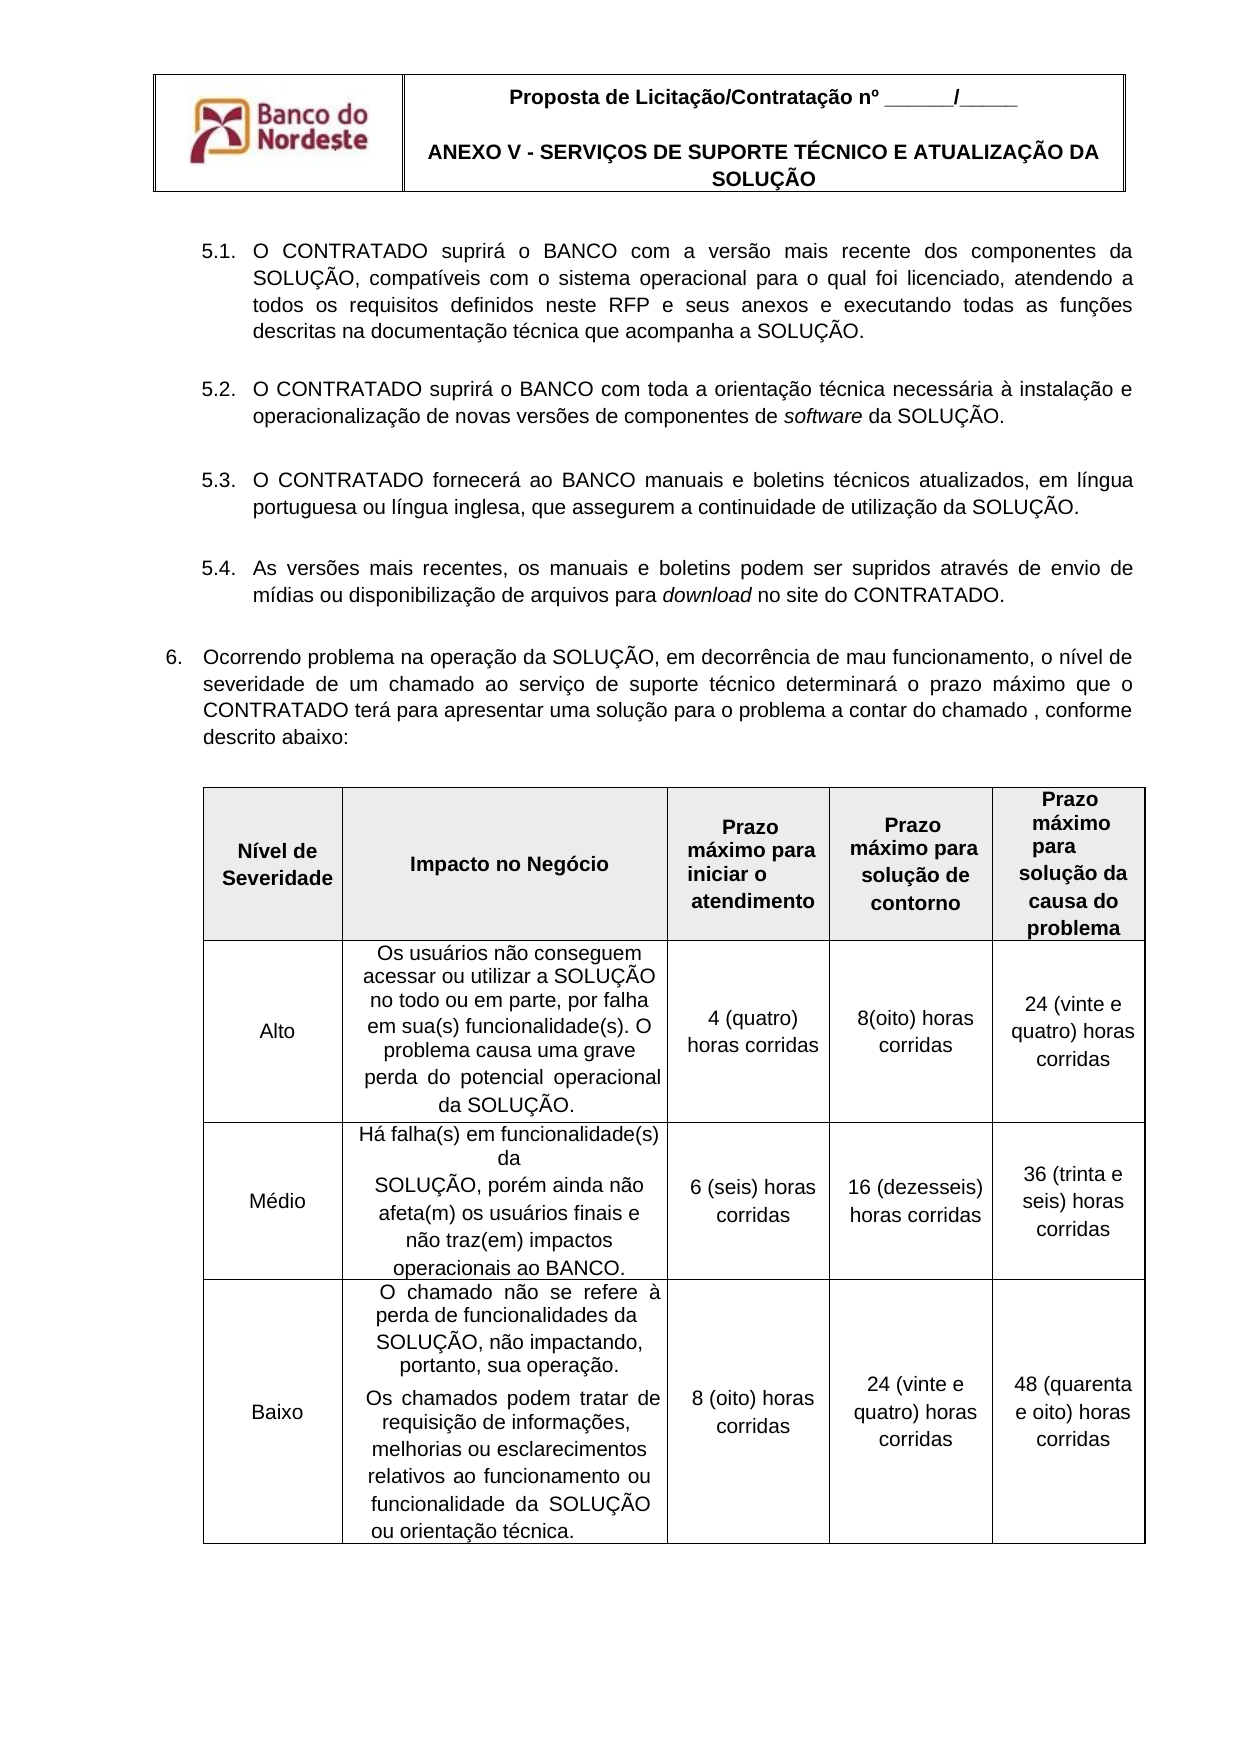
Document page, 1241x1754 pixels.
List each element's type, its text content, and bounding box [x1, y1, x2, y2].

table_header Nível de Severidade [204, 788, 342, 940]
table_header Prazo máximo para solução de contorno [830, 788, 992, 940]
table_cell 36 (trinta e seis) horas corridas [993, 1123, 1144, 1279]
table_cell Médio [204, 1123, 342, 1279]
table_cell Há falha(s) em funcionalidade(s) da SOLUÇÃO, porém ainda não afeta(m) os usuários finais e não traz(em) impactos operacionais ao BANCO. [343, 1123, 667, 1279]
table_cell 16 (dezesseis) horas corridas [830, 1123, 992, 1279]
table_header Impacto no Negócio [343, 788, 667, 940]
list As versões mais recentes, os manuais e boletins podem ser supridos através de envio de mídias ou disponibilização de arquivos para download no site do CONTRATADO. [201, 556, 1134, 607]
list Ocorrendo problema na operação da SOLUÇÃO, em decorrência de mau funcionamento, o nível de severidade de um chamado ao serviço de suporte técnico determinará o prazo máximo que o CONTRATADO terá para apresentar uma solução para o problema a contar do chamado , conforme descrito abaixo: [165, 644, 1134, 749]
list O CONTRATADO suprirá o BANCO com a versão mais recente dos componentes da SOLUÇÃO, compatíveis com o sistema operacional para o qual foi licenciado, atendendo a todos os requisitos definidos neste RFP e seus anexos e executando todas as funções descritas na documentação técnica que acompanha a SOLUÇÃO. [201, 239, 1134, 343]
table_cell Alto [204, 941, 342, 1122]
table_cell 8(oito) horas corridas [830, 941, 992, 1122]
list O CONTRATADO suprirá o BANCO com toda a orientação técnica necessária à instalação e operacionalização de novas versões de componentes de software da SOLUÇÃO. [201, 377, 1134, 428]
table_cell 24 (vinte e quatro) horas corridas [993, 941, 1144, 1122]
picture [187, 85, 370, 176]
table_cell 4 (quatro) horas corridas [668, 941, 829, 1122]
table_cell 48 (quarenta e oito) horas corridas [993, 1280, 1144, 1543]
table_header Prazo máximo para solução da causa do problema [993, 788, 1144, 940]
table_cell 6 (seis) horas corridas [668, 1123, 829, 1279]
table_cell 8 (oito) horas corridas [668, 1280, 829, 1543]
table_cell Baixo [204, 1280, 342, 1543]
table_cell 24 (vinte e quatro) horas corridas [830, 1280, 992, 1543]
table_cell Os usuários não conseguem acessar ou utilizar a SOLUÇÃO no todo ou em parte, por falha em sua(s) funcionalidade(s). O problema causa uma grave perda do potencial operacional da SOLUÇÃO. [343, 941, 667, 1122]
table_header Prazo máximo para iniciar o atendimento [668, 788, 829, 940]
list O CONTRATADO fornecerá ao BANCO manuais e boletins técnicos atualizados, em língua portuguesa ou língua inglesa, que assegurem a continuidade de utilização da SOLUÇÃO. [201, 468, 1134, 519]
table_cell O chamado não se refere à perda de funcionalidades da SOLUÇÃO, não impactando, portanto, sua operação. Os chamados podem tratar de requisição de informações, melhorias ou esclarecimentos relativos ao funcionamento ou funcionalidade da SOLUÇÃO ou orientação técnica. [343, 1280, 667, 1543]
